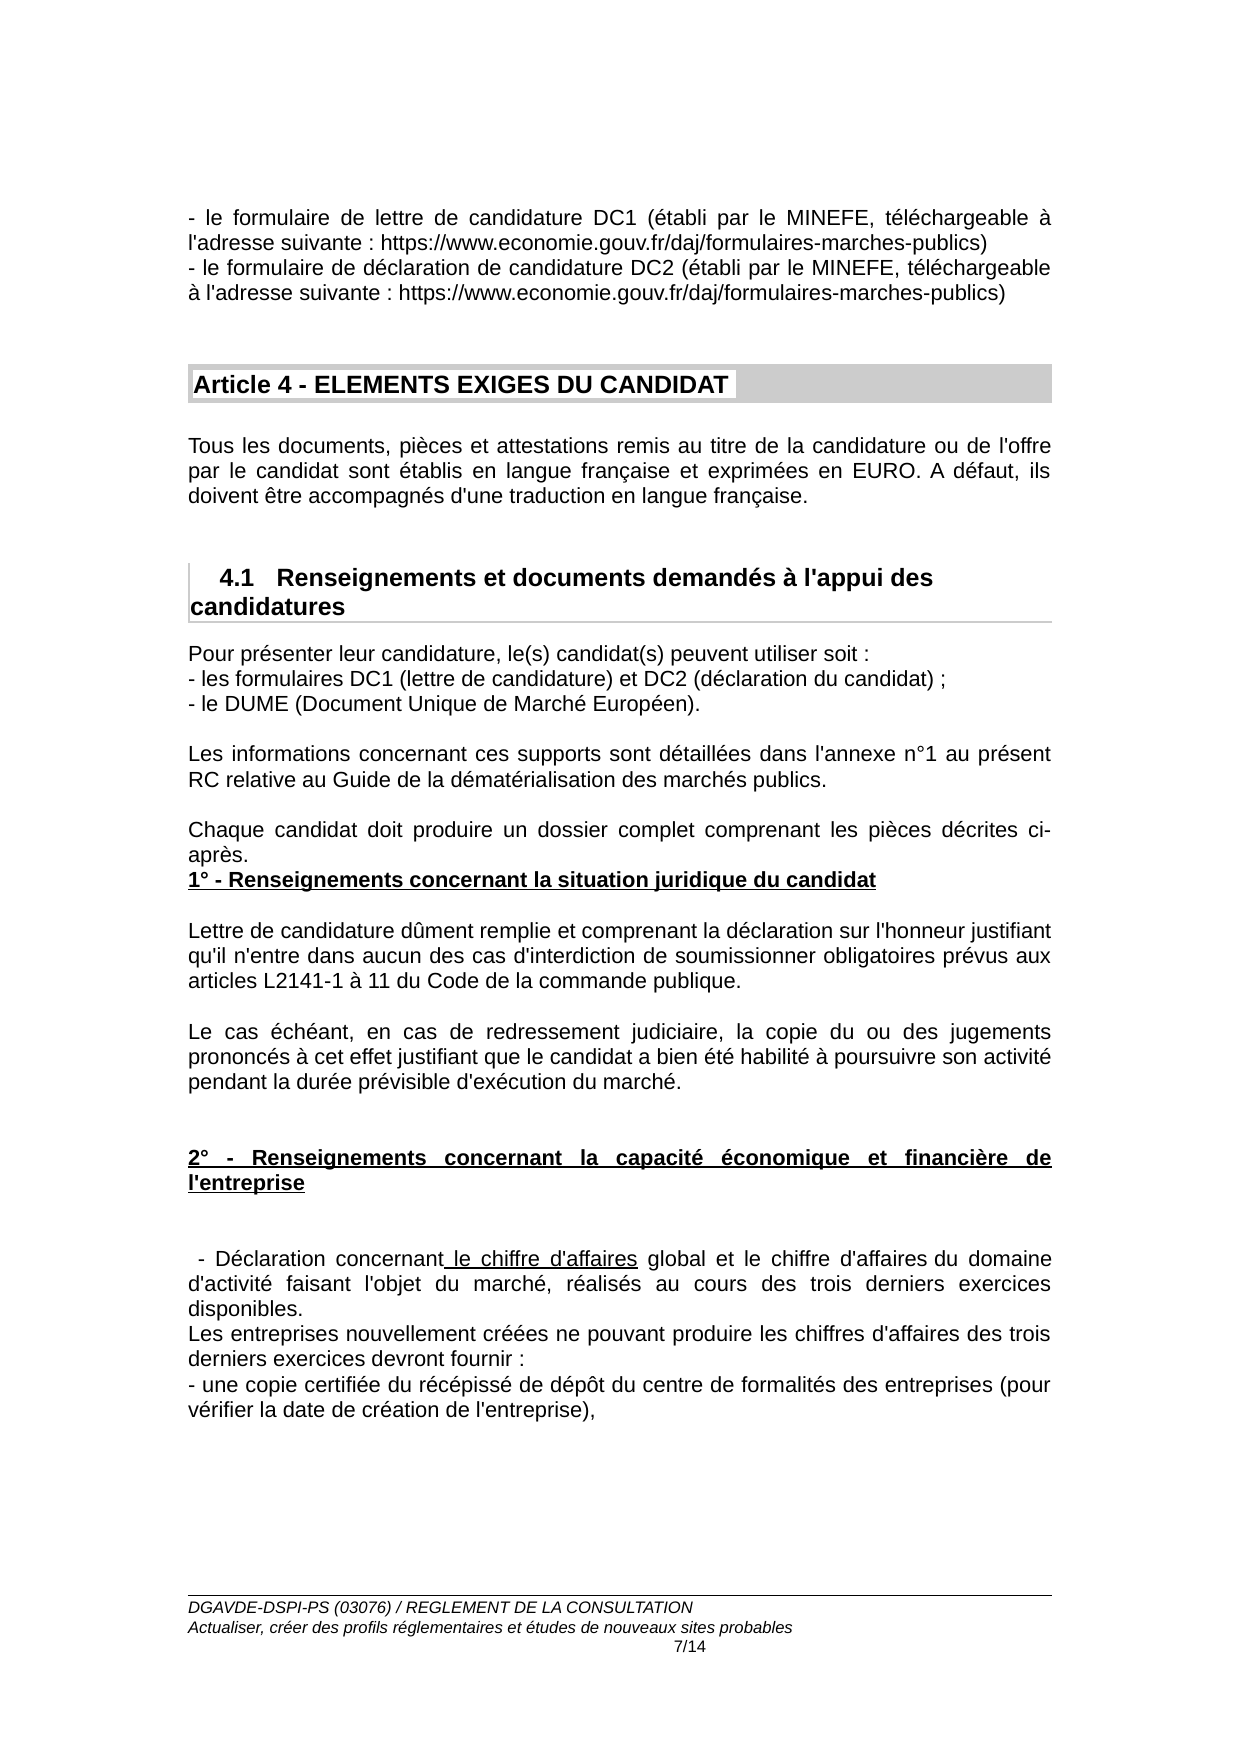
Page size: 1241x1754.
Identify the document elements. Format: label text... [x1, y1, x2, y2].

text 1° - Renseignements concernant la situation juridique du candidat [188, 867, 1052, 893]
text - les formulaires DC1 (lettre de candidature) et DC2 (déclaration du candidat) ; [188, 666, 1052, 691]
text l'entreprise [188, 1168, 1052, 1195]
text - le DUME (Document Unique de Marché Européen). [188, 691, 1052, 716]
text Le cas échéant, en cas de redressement judiciaire, la copie du ou des jugements prononcés à cet effet justifiant que le candidat a bien été habilité à poursuivre son activité pendant la durée prévisible d'exécution du marché. [188, 1019, 1052, 1094]
text - Déclaration concernant le chiffre d'affaires global et le chiffre d'affaires du domaine d'activité faisant l'objet du marché, réalisés au cours des trois derniers exercices disponibles. [188, 1246, 1052, 1321]
subtitle ELEMENTS EXIGES DU CANDIDAT [190, 367, 1050, 401]
text - le formulaire de déclaration de candidature DC2 (établi par le MINEFE, téléchargeable à l'adresse suivante : https://www.economie.gouv.fr/daj/formulaires-marches-publics) [188, 255, 1052, 305]
subtitle Renseignements et documents demandés à l'appui des candidatures [190, 563, 1052, 621]
text - le formulaire de lettre de candidature DC1 (établi par le MINEFE, téléchargeable à l'adresse suivante : https://www.economie.gouv.fr/daj/formulaires-marches-publics) [188, 204, 1052, 255]
text Lettre de candidature dûment remplie et comprenant la déclaration sur l'honneur justifiant qu'il n'entre dans aucun des cas d'interdiction de soumissionner obligatoires prévus aux articles L2141-1 à 11 du Code de la commande publique. [188, 918, 1052, 993]
text Pour présenter leur candidature, le(s) candidat(s) peuvent utiliser soit : [188, 641, 1052, 666]
text Les entreprises nouvellement créées ne pouvant produire les chiffres d'affaires des trois derniers exercices devront fournir : [188, 1321, 1052, 1372]
text Les informations concernant ces supports sont détaillées dans l'annexe n°1 au présent RC relative au Guide de la dématérialisation des marchés publics. [188, 741, 1052, 792]
text Tous les documents, pièces et attestations remis au titre de la candidature ou de l'offre par le candidat sont établis en langue française et exprimées en EURO. A défaut, ils doivent être accompagnés d'une traduction en langue française. [188, 433, 1052, 508]
text - une copie certifiée du récépissé de dépôt du centre de formalités des entreprises (pour vérifier la date de création de l'entreprise), [188, 1372, 1052, 1422]
text Chaque candidat doit produire un dossier complet comprenant les pièces décrites ci-après. [188, 817, 1052, 867]
text 2° - Renseignements concernant la capacité économique et financière de [188, 1145, 1052, 1166]
